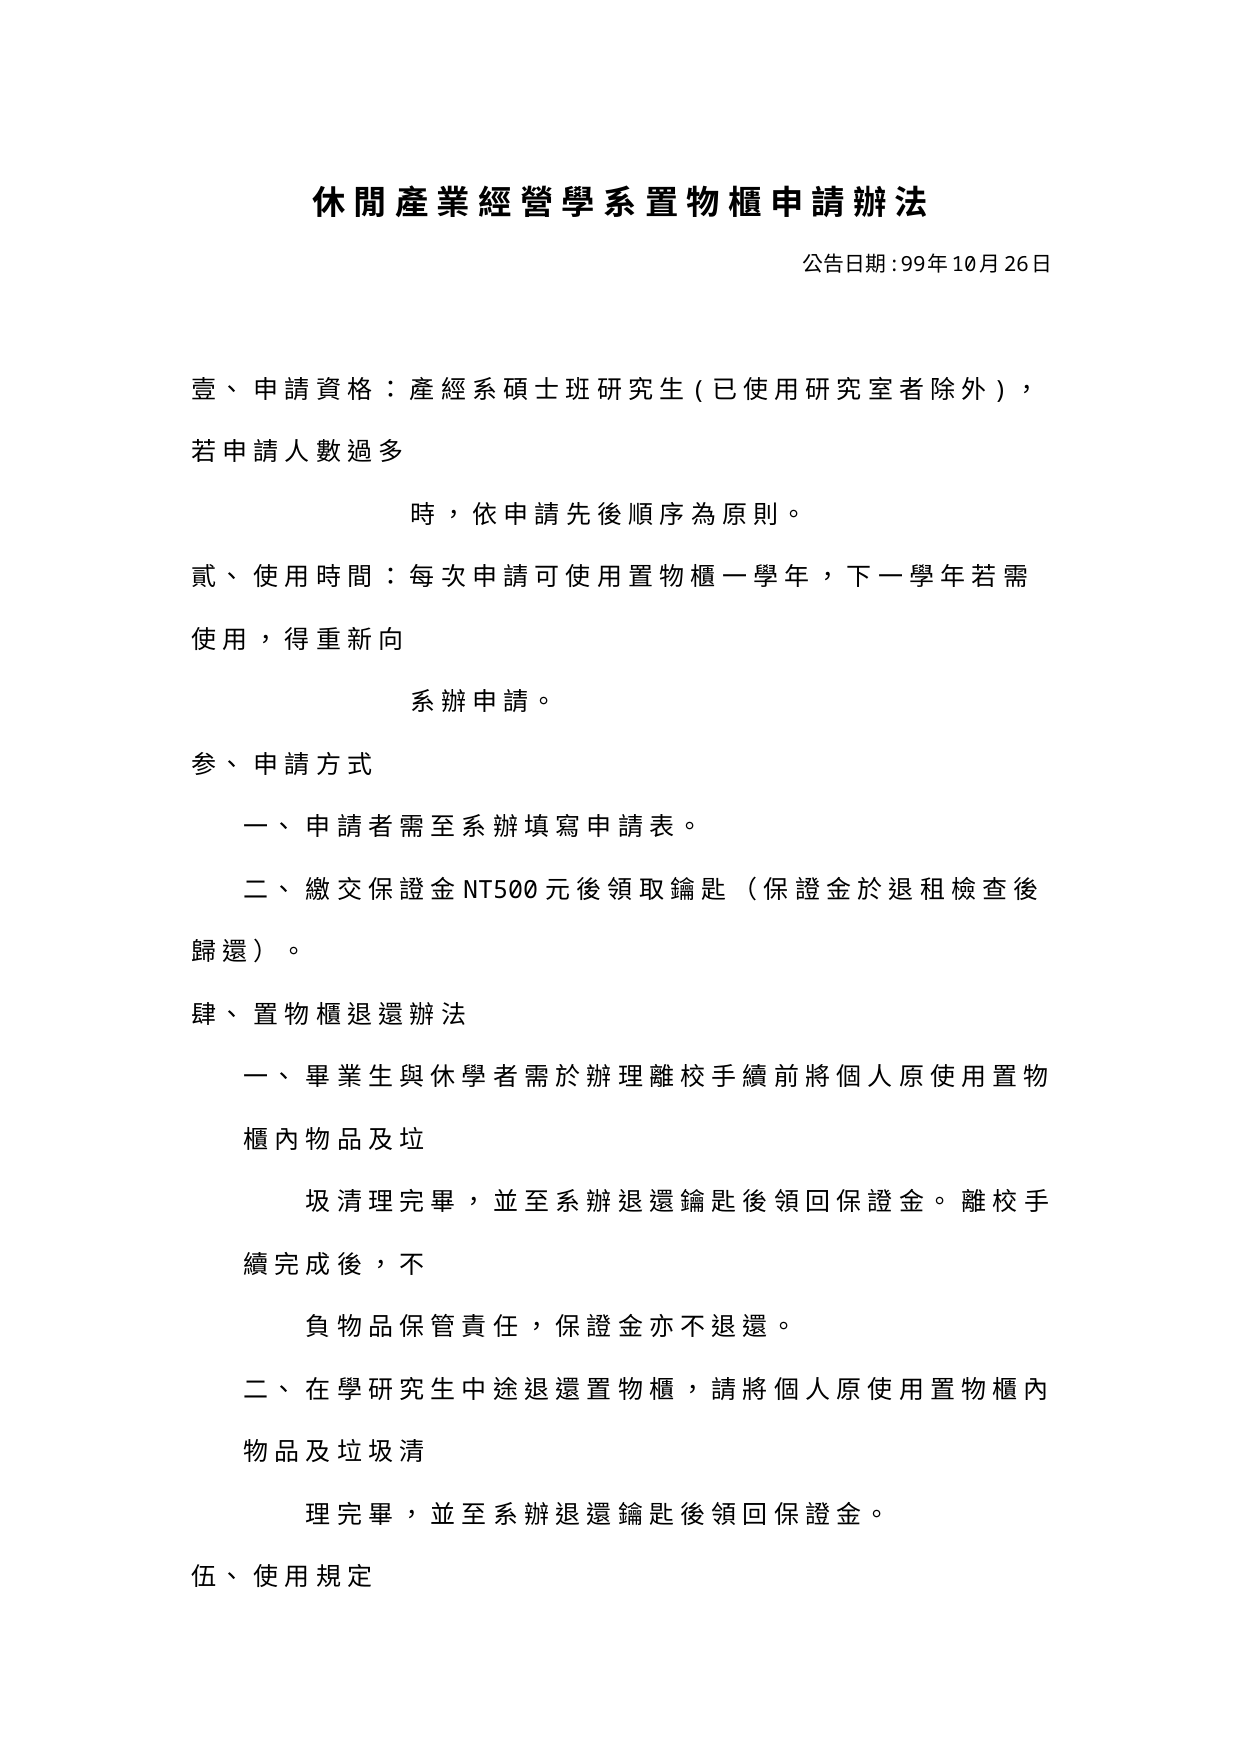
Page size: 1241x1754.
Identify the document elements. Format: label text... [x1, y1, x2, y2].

text 二、在學研究生中途退還置物櫃，請將個人原使用置物櫃內物品及垃圾清 [238, 1346, 1052, 1471]
text 壹、申請資格：產經系碩士班研究生(已使用研究室者除外)，若申請人數過多 [188, 346, 1052, 471]
text 肆、置物櫃退還辦法 [188, 971, 1052, 1033]
text 系辦申請。 [188, 658, 1052, 721]
text 二、繳交保證金NT500元後領取鑰匙（保證金於退租檢查後歸還）。 [188, 846, 1052, 971]
text 貳、使用時間：每次申請可使用置物櫃一學年，下一學年若需使用，得重新向 [188, 533, 1052, 658]
text 一、申請者需至系辦填寫申請表。 [188, 783, 1052, 846]
text 一、畢業生與休學者需於辦理離校手續前將個人原使用置物櫃內物品及垃 [238, 1033, 1052, 1158]
text 伍、使用規定 [188, 1533, 1052, 1596]
text 参、申請方式 [188, 721, 1052, 783]
text 休閒產業經營學系置物櫃申請辦法 [188, 158, 1052, 221]
text 公告日期:99年10月26日 [188, 221, 1052, 283]
text 理完畢，並至系辦退還鑰匙後領回保證金。 [238, 1471, 1052, 1533]
text 時，依申請先後順序為原則。 [188, 471, 1052, 533]
text 負物品保管責任，保證金亦不退還。 [238, 1283, 1052, 1346]
text 圾清理完畢，並至系辦退還鑰匙後領回保證金。離校手續完成後，不 [238, 1158, 1052, 1283]
